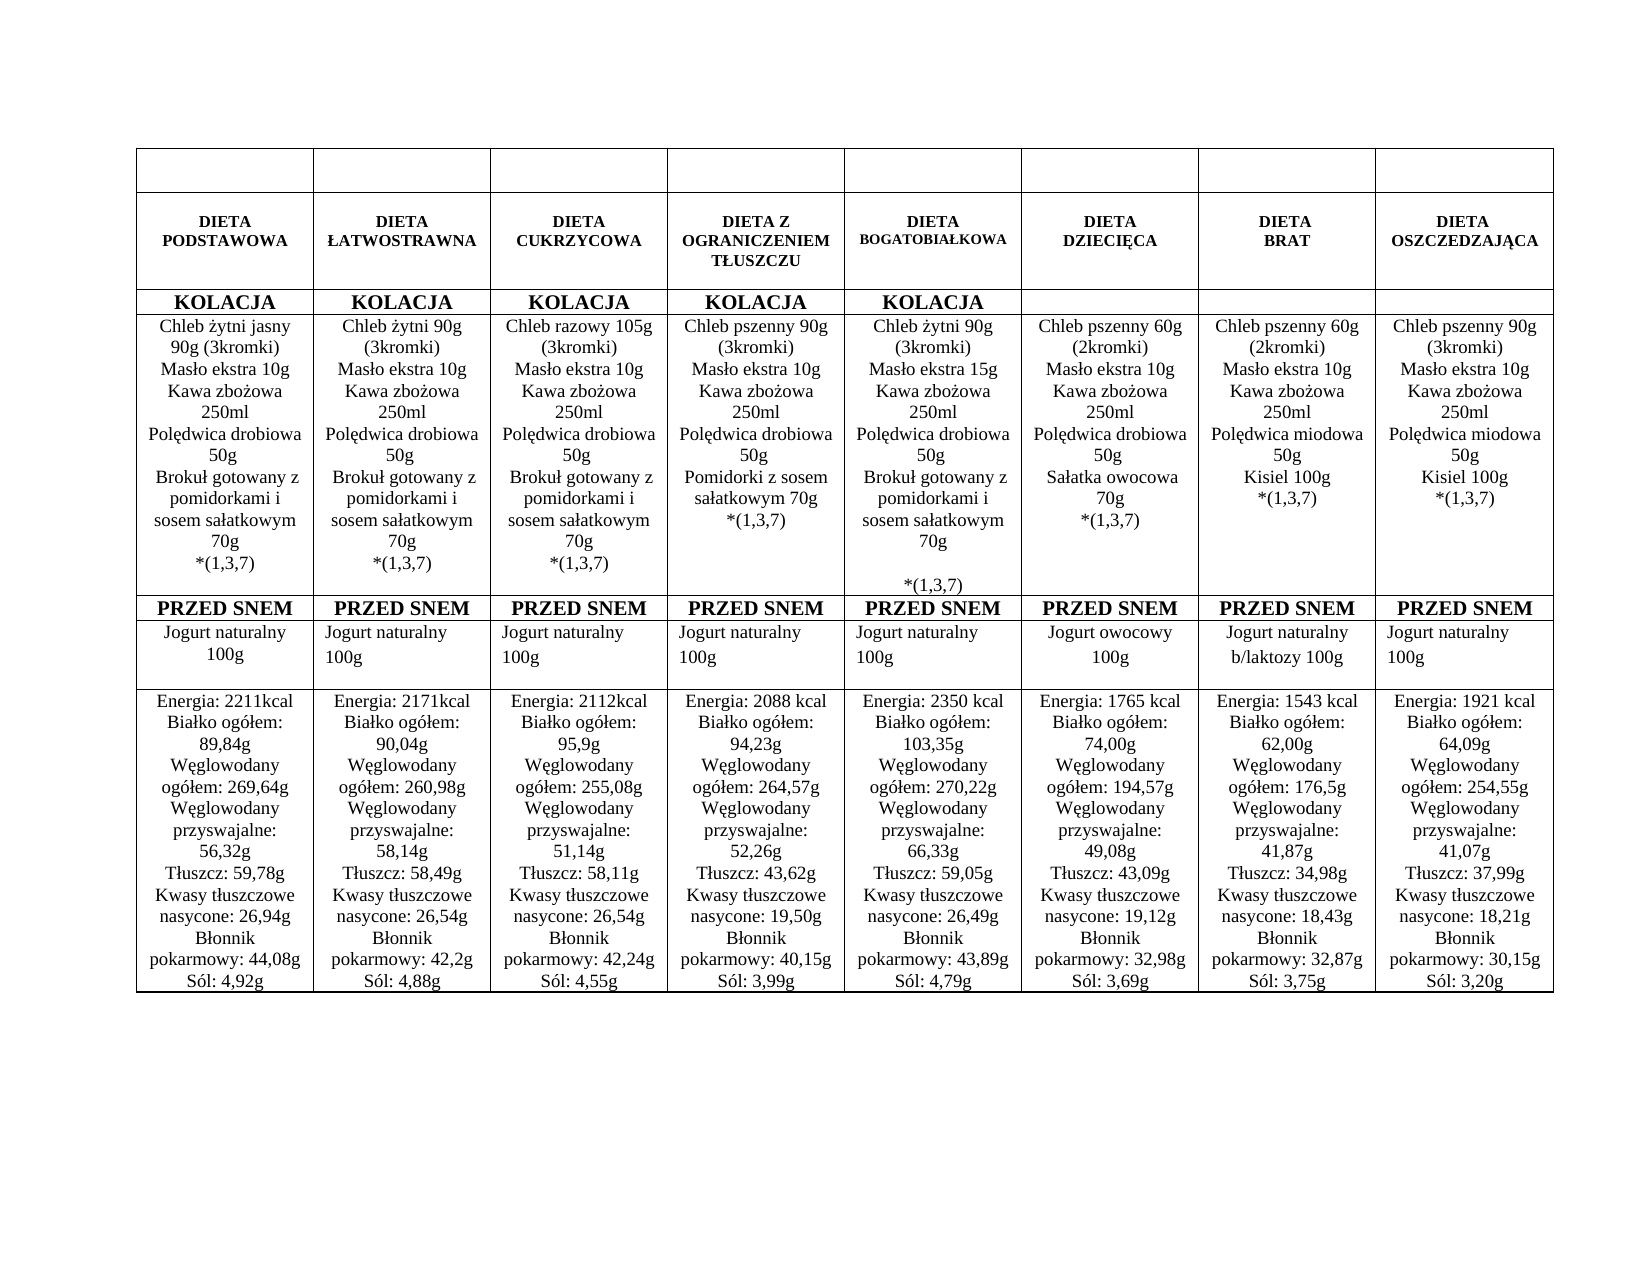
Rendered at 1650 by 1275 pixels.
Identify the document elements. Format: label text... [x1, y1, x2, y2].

table_cell DIETA PODSTAWOWA [137, 193, 313, 289]
table_cell PRZED SNEM [656, 596, 667, 620]
table_cell KOLACJA [1010, 290, 1021, 314]
table_cell KOLACJA [668, 290, 679, 314]
table_cell Jogurt naturalny 100g [1376, 621, 1553, 688]
table_cell KOLACJA [479, 290, 490, 314]
table_cell Chleb żytni jasny 90g (3kromki) Masło ekstra 10g Kawa zbożowa 250ml Polędwica drobiowa 50g Brokuł gotowany z pomidorkami i sosem sałatkowym 70g *(1,3,7) [137, 315, 313, 595]
table_cell Jogurt naturalny 100g [314, 621, 490, 688]
table_cell [1199, 290, 1210, 314]
table_cell [137, 149, 313, 192]
table_cell PRZED SNEM [668, 596, 679, 620]
table_cell Jogurt naturalny 100g [668, 621, 844, 688]
table_cell PRZED SNEM [1022, 596, 1033, 620]
table_cell KOLACJA [314, 290, 325, 314]
table_cell Chleb pszenny 60g (2kromki) Masło ekstra 10g Kawa zbożowa 250ml Polędwica miodowa 50g Kisiel 100g *(1,3,7) [1199, 315, 1375, 595]
table_cell PRZED SNEM [1187, 596, 1198, 620]
table_cell [1187, 290, 1198, 314]
table_cell Chleb pszenny 90g (3kromki) Masło ekstra 10g Kawa zbożowa 250ml Polędwica drobiowa 50g Pomidorki z sosem sałatkowym 70g *(1,3,7) [668, 315, 844, 595]
table_cell Jogurt naturalny b/laktozy 100g [1199, 621, 1375, 688]
table_cell DIETA BOGATOBIAŁKOWA [845, 193, 1021, 289]
table_cell [1022, 290, 1033, 314]
table_cell Jogurt naturalny 100g [137, 621, 313, 688]
table_cell Chleb żytni 90g (3kromki) Masło ekstra 15g Kawa zbożowa 250ml Polędwica drobiowa 50g Brokuł gotowany z pomidorkami i sosem sałatkowym 70g *(1,3,7) [1010, 315, 1021, 595]
table_cell PRZED SNEM [833, 596, 844, 620]
table_cell PRZED SNEM [845, 596, 856, 620]
table_cell KOLACJA [656, 290, 667, 314]
table_cell Chleb pszenny 90g (3kromki) Masło ekstra 10g Kawa zbożowa 250ml Polędwica miodowa 50g Kisiel 100g *(1,3,7) [1376, 315, 1553, 595]
table_cell DIETA CUKRZYCOWA [491, 193, 667, 289]
table_cell PRZED SNEM [1543, 596, 1553, 620]
table_cell Chleb żytni 90g (3kromki) Masło ekstra 15g Kawa zbożowa 250ml Polędwica drobiowa 50g Brokuł gotowany z pomidorkami i sosem sałatkowym 70g *(1,3,7) [845, 315, 856, 595]
table_cell DIETA OSZCZEDZAJĄCA [1376, 193, 1553, 289]
table_cell PRZED SNEM [479, 596, 490, 620]
table_cell [1376, 149, 1553, 192]
table_cell KOLACJA [845, 290, 856, 314]
table_cell PRZED SNEM [1364, 596, 1375, 620]
table_cell Chleb żytni 90g (3kromki) Masło ekstra 10g Kawa zbożowa 250ml Polędwica drobiowa 50g Brokuł gotowany z pomidorkami i sosem sałatkowym 70g *(1,3,7) [314, 315, 490, 595]
table_cell KOLACJA [302, 290, 313, 314]
table_cell [1543, 290, 1553, 314]
table_cell DIETA DZIECIĘCA [1022, 193, 1198, 289]
table_cell KOLACJA [491, 290, 502, 314]
table_cell [491, 149, 667, 192]
table_cell Jogurt naturalny 100g [845, 621, 1021, 688]
table_cell DIETA ŁATWOSTRAWNA [314, 193, 490, 289]
table_cell Mleko smakowe [1022, 149, 1198, 192]
table_cell PRZED SNEM [1376, 596, 1387, 620]
table_cell DIETA Z OGRANICZENIEM TŁUSZCZU [833, 193, 844, 289]
table_cell [314, 149, 490, 192]
table_cell [845, 149, 1021, 192]
table_cell DIETA Z OGRANICZENIEM TŁUSZCZU [668, 193, 679, 289]
table_cell Chleb razowy 105g (3kromki) Masło ekstra 10g Kawa zbożowa 250ml Polędwica drobiowa 50g Brokuł gotowany z pomidorkami i sosem sałatkowym 70g *(1,3,7) [491, 315, 667, 595]
table_cell [1364, 290, 1375, 314]
table_cell Mleko smakowe [668, 149, 679, 192]
table_cell Mleko smakowe [833, 149, 844, 192]
table_cell KOLACJA [137, 290, 148, 314]
table_cell Chleb pszenny 60g (2kromki) Masło ekstra 10g Kawa zbożowa 250ml Polędwica drobiowa 50g Sałatka owocowa 70g *(1,3,7) [1022, 315, 1198, 595]
table_cell Jogurt naturalny 100g [491, 621, 667, 688]
table_cell PRZED SNEM [1199, 596, 1210, 620]
table_cell Jogurt owocowy 100g [1022, 621, 1198, 688]
table_cell KOLACJA [833, 290, 844, 314]
table_cell PRZED SNEM [137, 596, 148, 620]
table_cell PRZED SNEM [314, 596, 325, 620]
table_cell PRZED SNEM [302, 596, 313, 620]
table_cell PRZED SNEM [1010, 596, 1021, 620]
table_cell DIETA BRAT [1199, 193, 1375, 289]
table_cell PRZED SNEM [491, 596, 502, 620]
table_cell [1199, 149, 1375, 192]
table_cell [1376, 290, 1387, 314]
